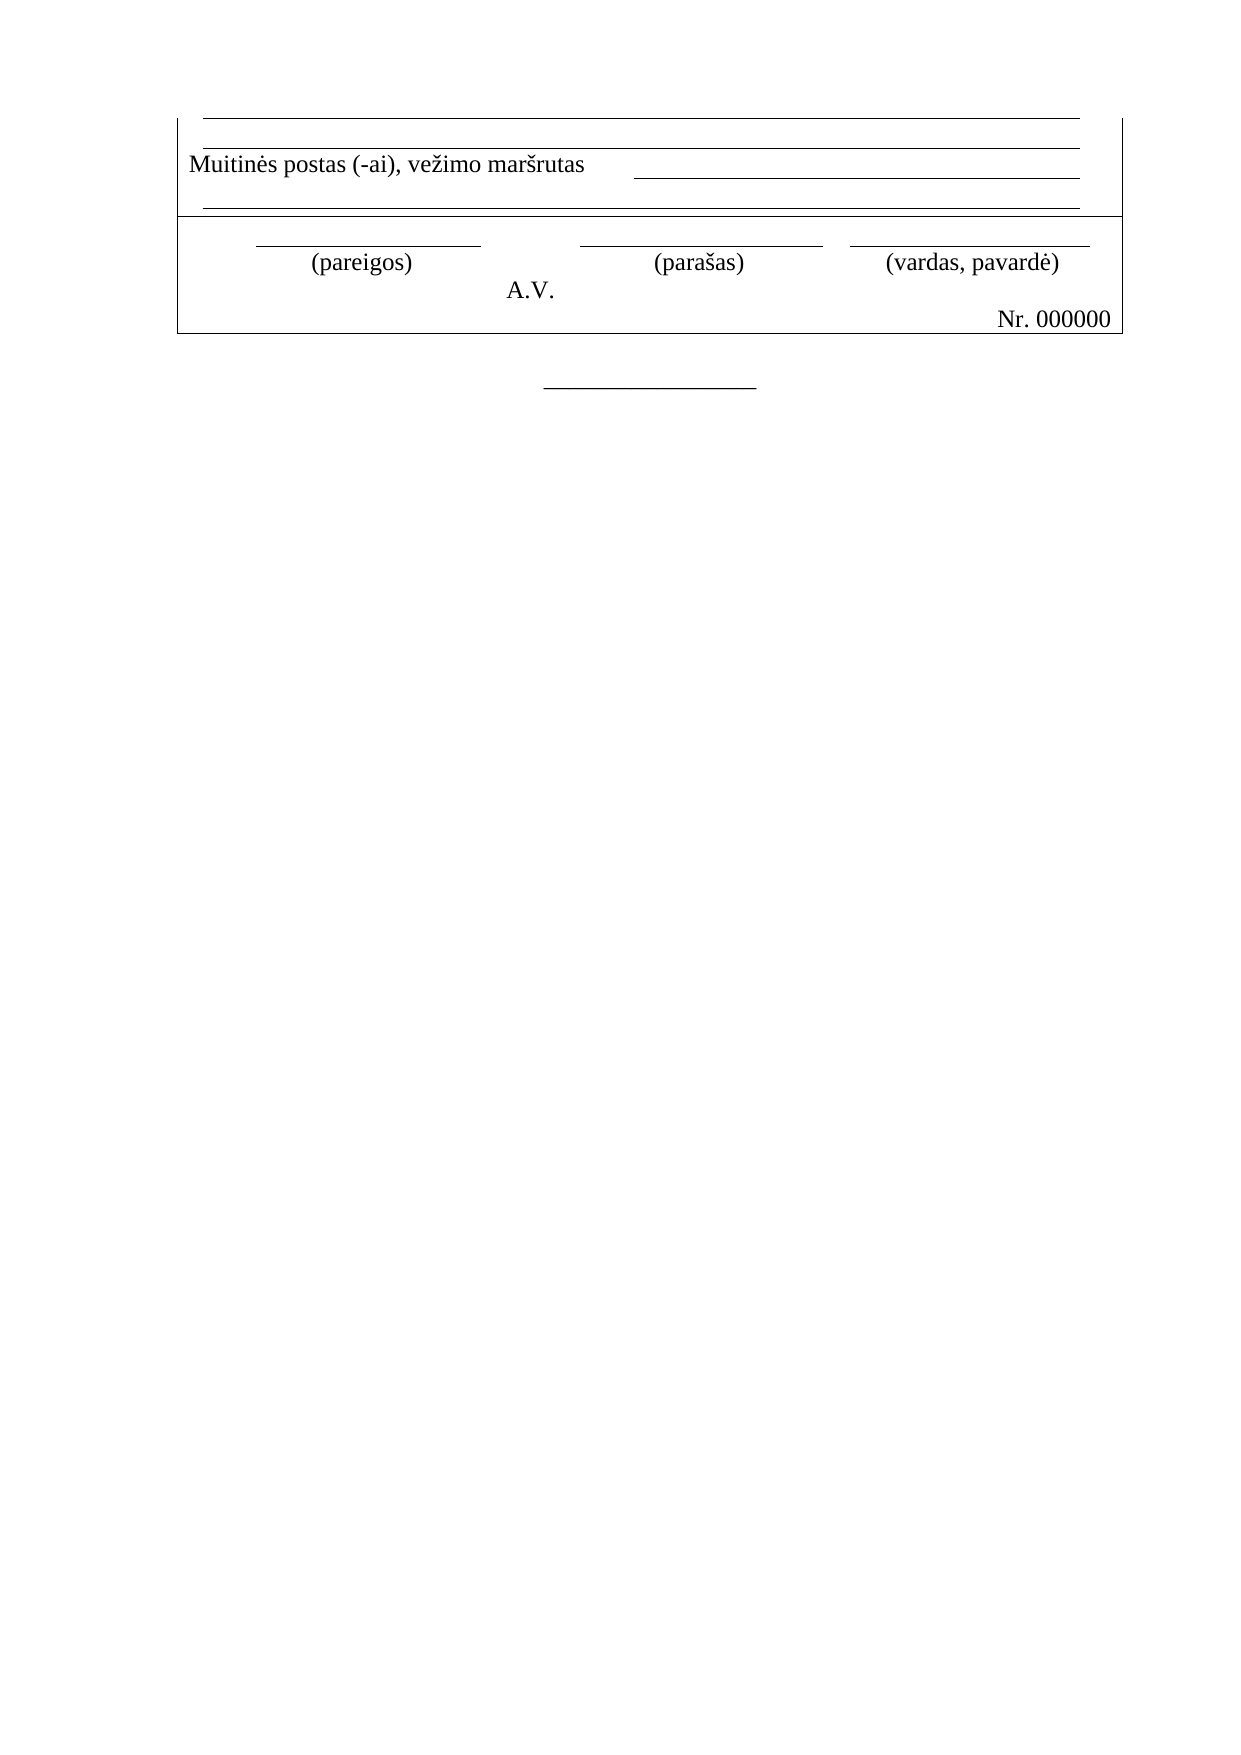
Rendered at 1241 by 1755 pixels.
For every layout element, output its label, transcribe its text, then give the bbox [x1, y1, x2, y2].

table_cell [1090, 217, 1122, 246]
table_cell [580, 217, 823, 246]
table_cell [178, 217, 256, 246]
table_cell [823, 217, 850, 246]
table_cell [580, 275, 1122, 304]
table_cell Muitinės postas (-ai), vežimo maršrutas [178, 148, 634, 178]
table_cell [634, 149, 1080, 178]
table_cell [178, 246, 256, 275]
table_cell [178, 275, 481, 304]
table_cell (pareigos) [256, 247, 477, 275]
table_cell (parašas) [575, 246, 823, 275]
table_cell [1080, 148, 1122, 178]
table_cell [178, 208, 1122, 216]
table_cell [178, 118, 202, 148]
table_cell [481, 217, 580, 246]
table_cell [1080, 118, 1122, 148]
table_cell (vardas, pavardė) [823, 246, 1122, 275]
table_cell A.V. [481, 275, 580, 304]
table_cell [203, 119, 1080, 148]
table_cell Nr. 000000 [178, 304, 1122, 333]
text _________________ [177, 363, 1122, 391]
table_cell [1080, 178, 1122, 207]
table_cell [178, 178, 202, 207]
table_cell [203, 178, 1080, 207]
table_cell [477, 246, 575, 275]
table_cell [850, 217, 1090, 246]
table_cell [256, 217, 481, 246]
